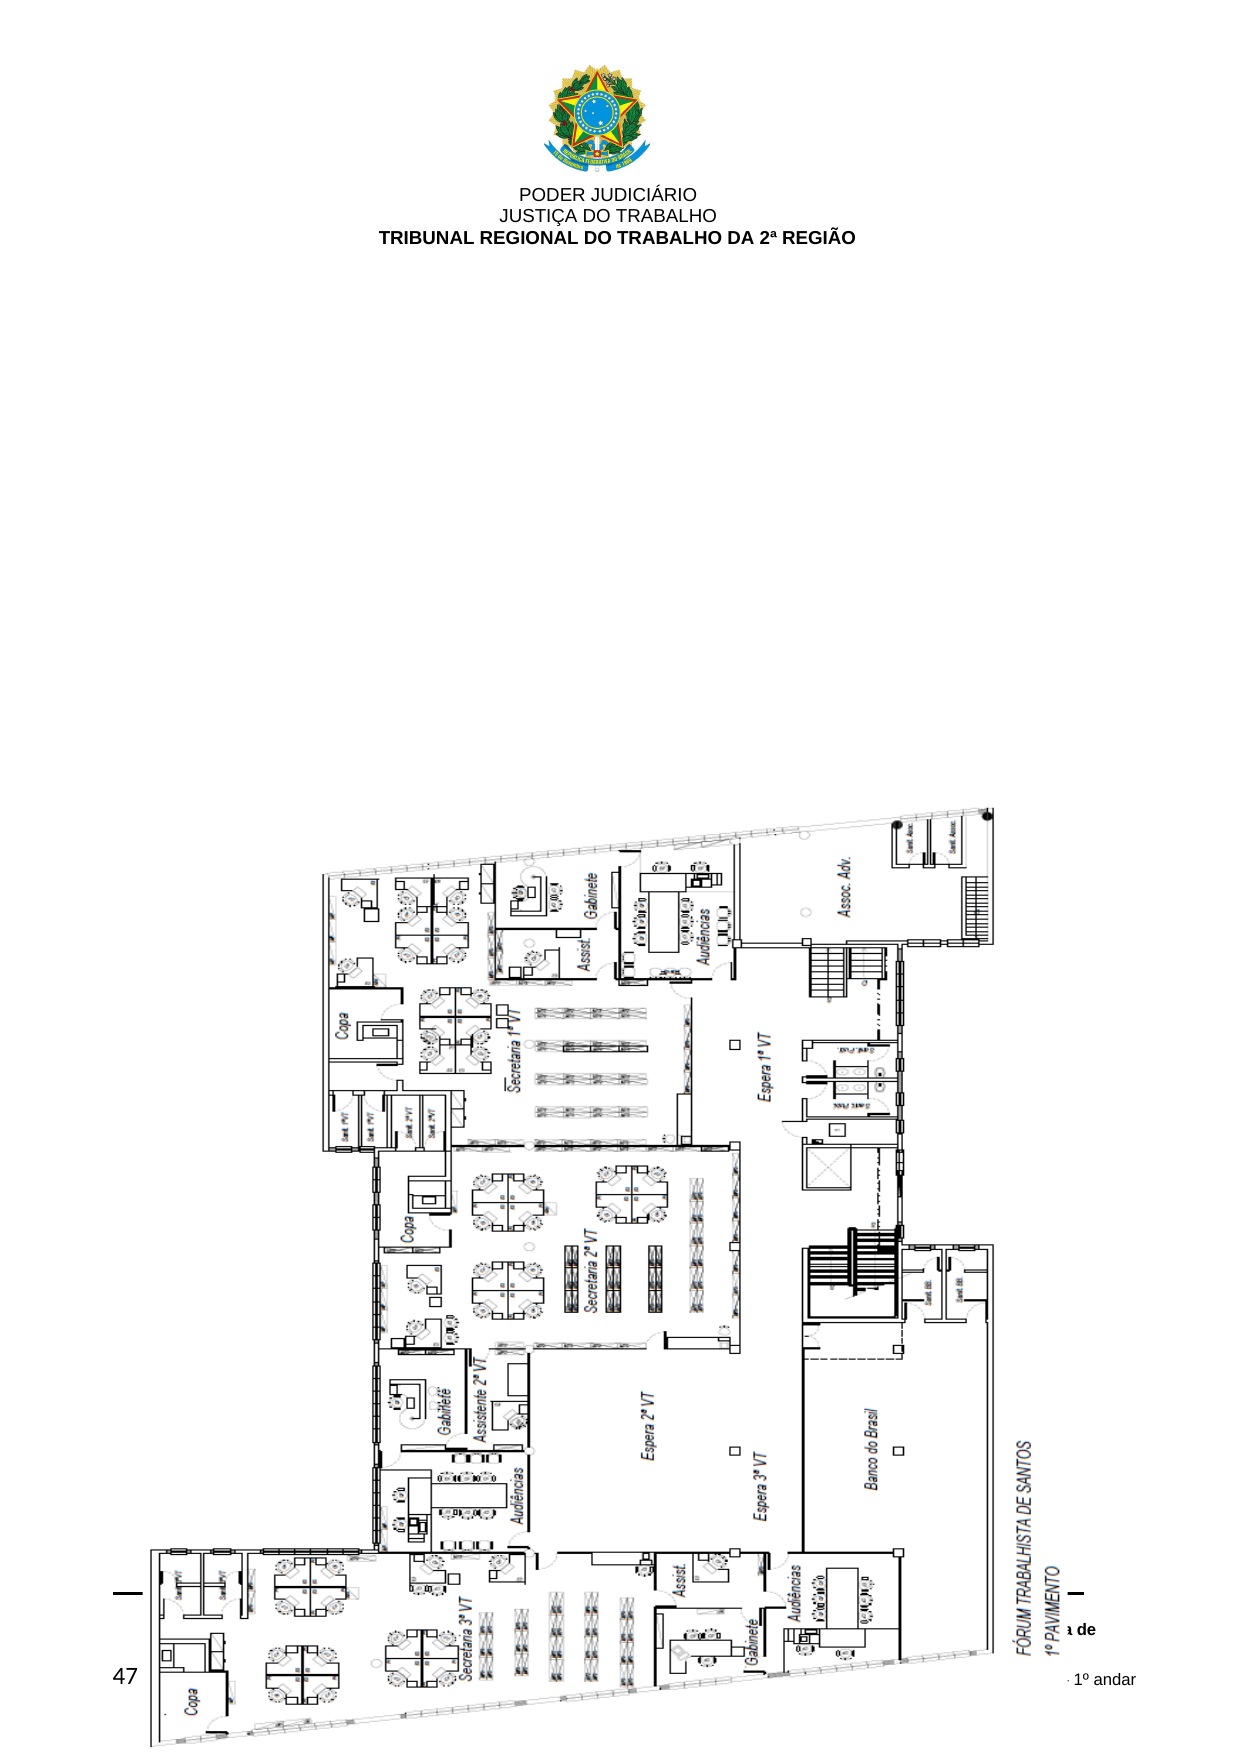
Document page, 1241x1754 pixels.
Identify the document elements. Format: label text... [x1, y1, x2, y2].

picture [142, 793, 1068, 1754]
picture [543, 65, 650, 172]
list PLANTA BAIXA - 1ª, 2ª E 3ª VARAS DO TRABALHO DE SANTOS [1068, 1113, 1122, 1139]
